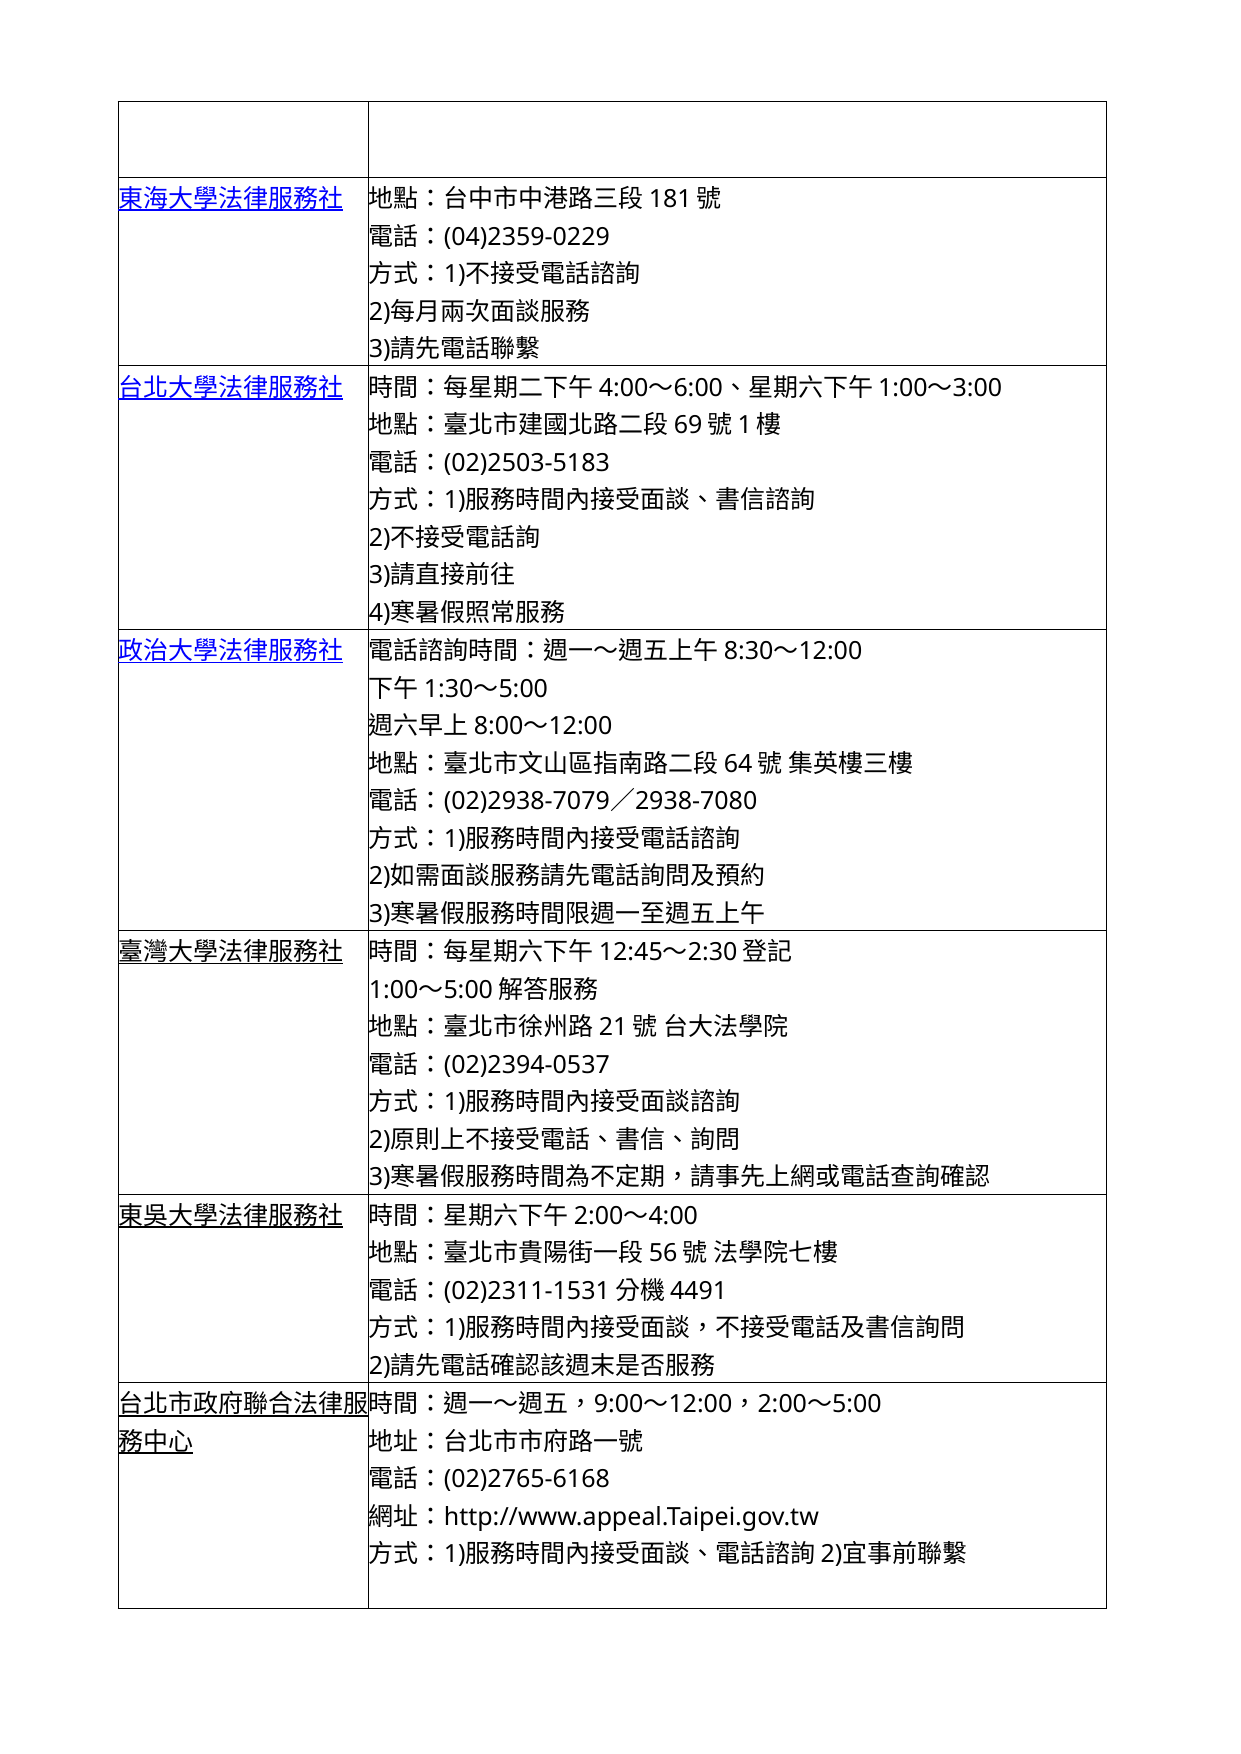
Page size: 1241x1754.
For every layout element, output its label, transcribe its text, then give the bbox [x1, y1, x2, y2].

table_cell 東海大學法律服務社 [119, 178, 368, 365]
picture [368, 1570, 1103, 1574]
table_header [1107, 101, 1122, 1609]
table_cell 時間：星期六下午2:00～4:00 地點：臺北市貴陽街一段56號 法學院七樓 電話：(02)2311-1531分機4491 方式：1)服務時間內接受面談，不接受電話及書信詢問 2)請先電話確認該週末是否服務 [369, 1195, 1106, 1382]
table_cell 台北市政府聯合法律服 [119, 1383, 368, 1415]
table_cell 時間：每星期二下午4:00～6:00、星期六下午1:00～3:00 地點：臺北市建國北路二段69號1樓 電話：(02)2503-5183 方式：1)服務時間內接受面談、書信諮詢 2)不接受電話詢 3)請直接前往 4)寒暑假照常服務 [369, 366, 1106, 629]
table_cell [369, 1383, 1106, 1608]
table_cell 東吳大學法律服務社 [119, 1195, 368, 1382]
table_cell 時間：每星期六下午12:45～2:30登記 1:00～5:00解答服務 地點：臺北市徐州路21號 台大法學院 電話：(02)2394-0537 方式：1)服務時間內接受面談諮詢 2)原則上不接受電話、書信、詢問 3)寒暑假服務時間為不定期，請事先上網或電話查詢確認 [369, 931, 1106, 1193]
table_cell 政治大學法律服務社 [119, 630, 368, 930]
table_cell 台北大學法律服務社 [119, 366, 368, 629]
table_header 時間：週一～週五，9:00～12:00，2:00～5:00 地址：台北市市府路一號 電話：(02)2765-6168 網址：http://www.appeal.Taipei.gov.tw 方式：1)服務時間內接受面談、電話諮詢2)宜事前聯繫 [369, 1383, 1103, 1570]
table_cell 務中心 [119, 1417, 368, 1608]
table_cell [119, 102, 368, 177]
table_cell 臺灣大學法律服務社 [119, 931, 368, 1193]
table_cell 地點：台中市中港路三段181號 電話：(04)2359-0229 方式：1)不接受電話諮詢 2)每月兩次面談服務 3)請先電話聯繫 [369, 178, 1106, 365]
table_cell 電話諮詢時間：週一～週五上午8:30～12:00 下午1:30～5:00 週六早上8:00～12:00 地點：臺北市文山區指南路二段64號 集英樓三樓 電話：(02)2938-7079／2938-7080 方式：1)服務時間內接受電話諮詢 2)如需面談服務請先電話詢問及預約 3)寒暑假服務時間限週一至週五上午 [369, 630, 1106, 930]
table_cell [369, 102, 1106, 177]
